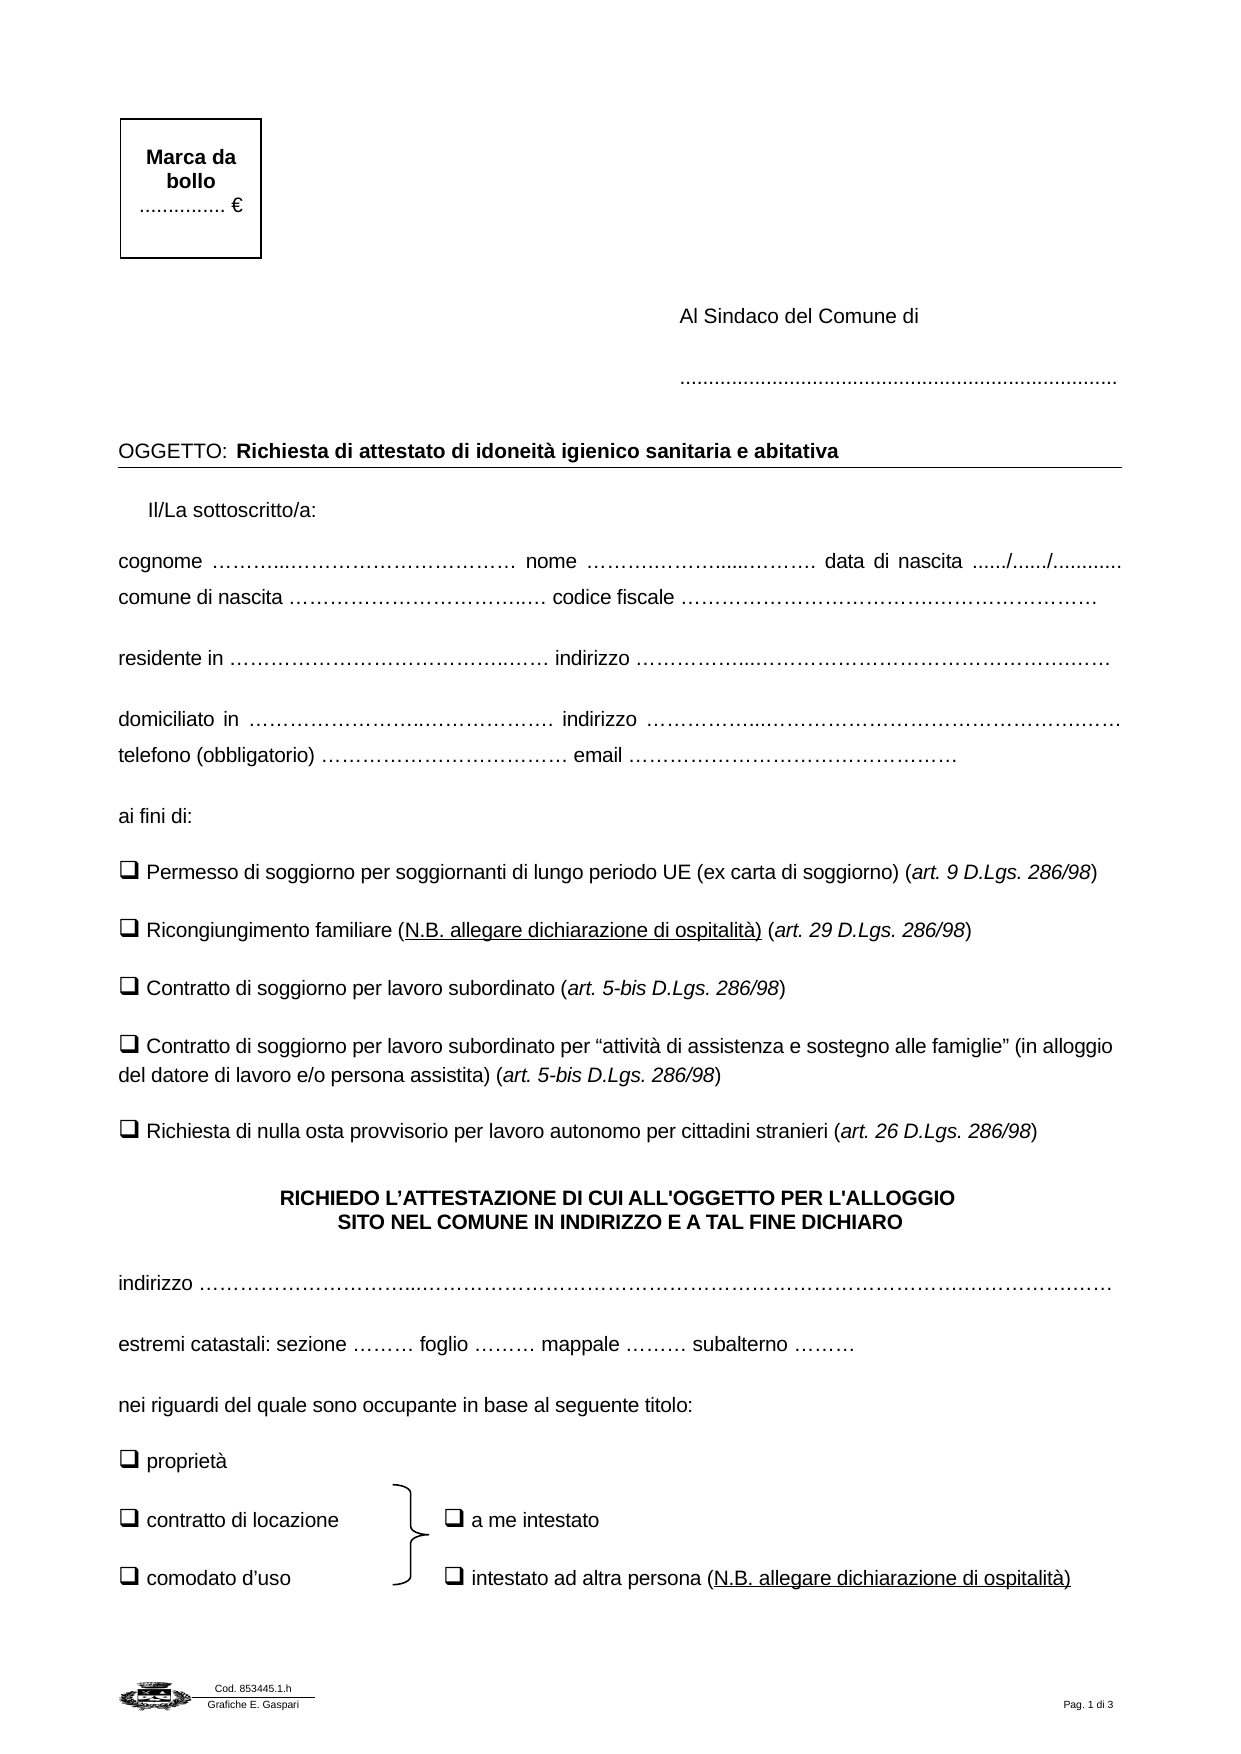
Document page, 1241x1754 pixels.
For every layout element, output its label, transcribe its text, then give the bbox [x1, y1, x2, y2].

text RICHIEDO L’ATTESTAZIONE DI CUI ALL'OGGETTO PER L'ALLOGGIO SITO NEL COMUNE IN INDIRIZZO E A TAL FINE DICHIARO [118, 1186, 1122, 1234]
text domiciliato in ……………………..………………. indirizzo ……………...……………………………………….…… telefono (obbligatorio) ……………………………… email ………………………………………… [118, 707, 1122, 767]
text residente in …………………………………..…… indirizzo ……………...……………………………………….…… [118, 646, 1122, 670]
text cognome ………...…………………………… nome ……….………......………. data di nascita ....../....../............ comune di nascita ……………………………..… codice fiscale ……………………………….…………………… [118, 549, 1122, 609]
text  a me intestato [412, 1504, 1122, 1532]
text  Richiesta di nulla osta provvisorio per lavoro autonomo per cittadini stranieri (art. 26 D.Lgs. 286/98) [118, 1115, 1122, 1144]
text nei riguardi del quale sono occupante in base al seguente titolo: [118, 1393, 1122, 1417]
text ai fini di: [118, 804, 1122, 828]
text  contratto di locazione [118, 1504, 412, 1532]
text  Contratto di soggiorno per lavoro subordinato per “attività di assistenza e sostegno alle famiglie” (in alloggio del datore di lavoro e/o persona assistita) (art. 5-bis D.Lgs. 286/98) [118, 1031, 1122, 1087]
text OGGETTO: Richiesta di attestato di idoneità igienico sanitaria e abitativa [118, 438, 1122, 462]
text Al Sindaco del Comune di [679, 304, 1122, 328]
text  Contratto di soggiorno per lavoro subordinato (art. 5-bis D.Lgs. 286/98) [118, 972, 1122, 1001]
text indirizzo …………………………...…………………………………………………………………….…………….…… [118, 1271, 1122, 1295]
text estremi catastali: sezione ……… foglio ……… mappale ……… subalterno ……… [118, 1332, 1122, 1356]
text  proprietà [118, 1446, 1122, 1474]
text  Permesso di soggiorno per soggiornanti di lungo periodo UE (ex carta di soggiorno) (art. 9 D.Lgs. 286/98) [118, 856, 1122, 885]
text  comodato d’uso  intestato ad altra persona (N.B. allegare dichiarazione di ospitalità) [118, 1562, 1122, 1590]
text ............................................................................ [679, 365, 1122, 389]
text Il/La sottoscritto/a: [118, 495, 1122, 522]
text  Ricongiungimento familiare (N.B. allegare dichiarazione di ospitalità) (art. 29 D.Lgs. 286/98) [118, 914, 1122, 943]
text Marca da bollo ............... € [136, 145, 246, 217]
